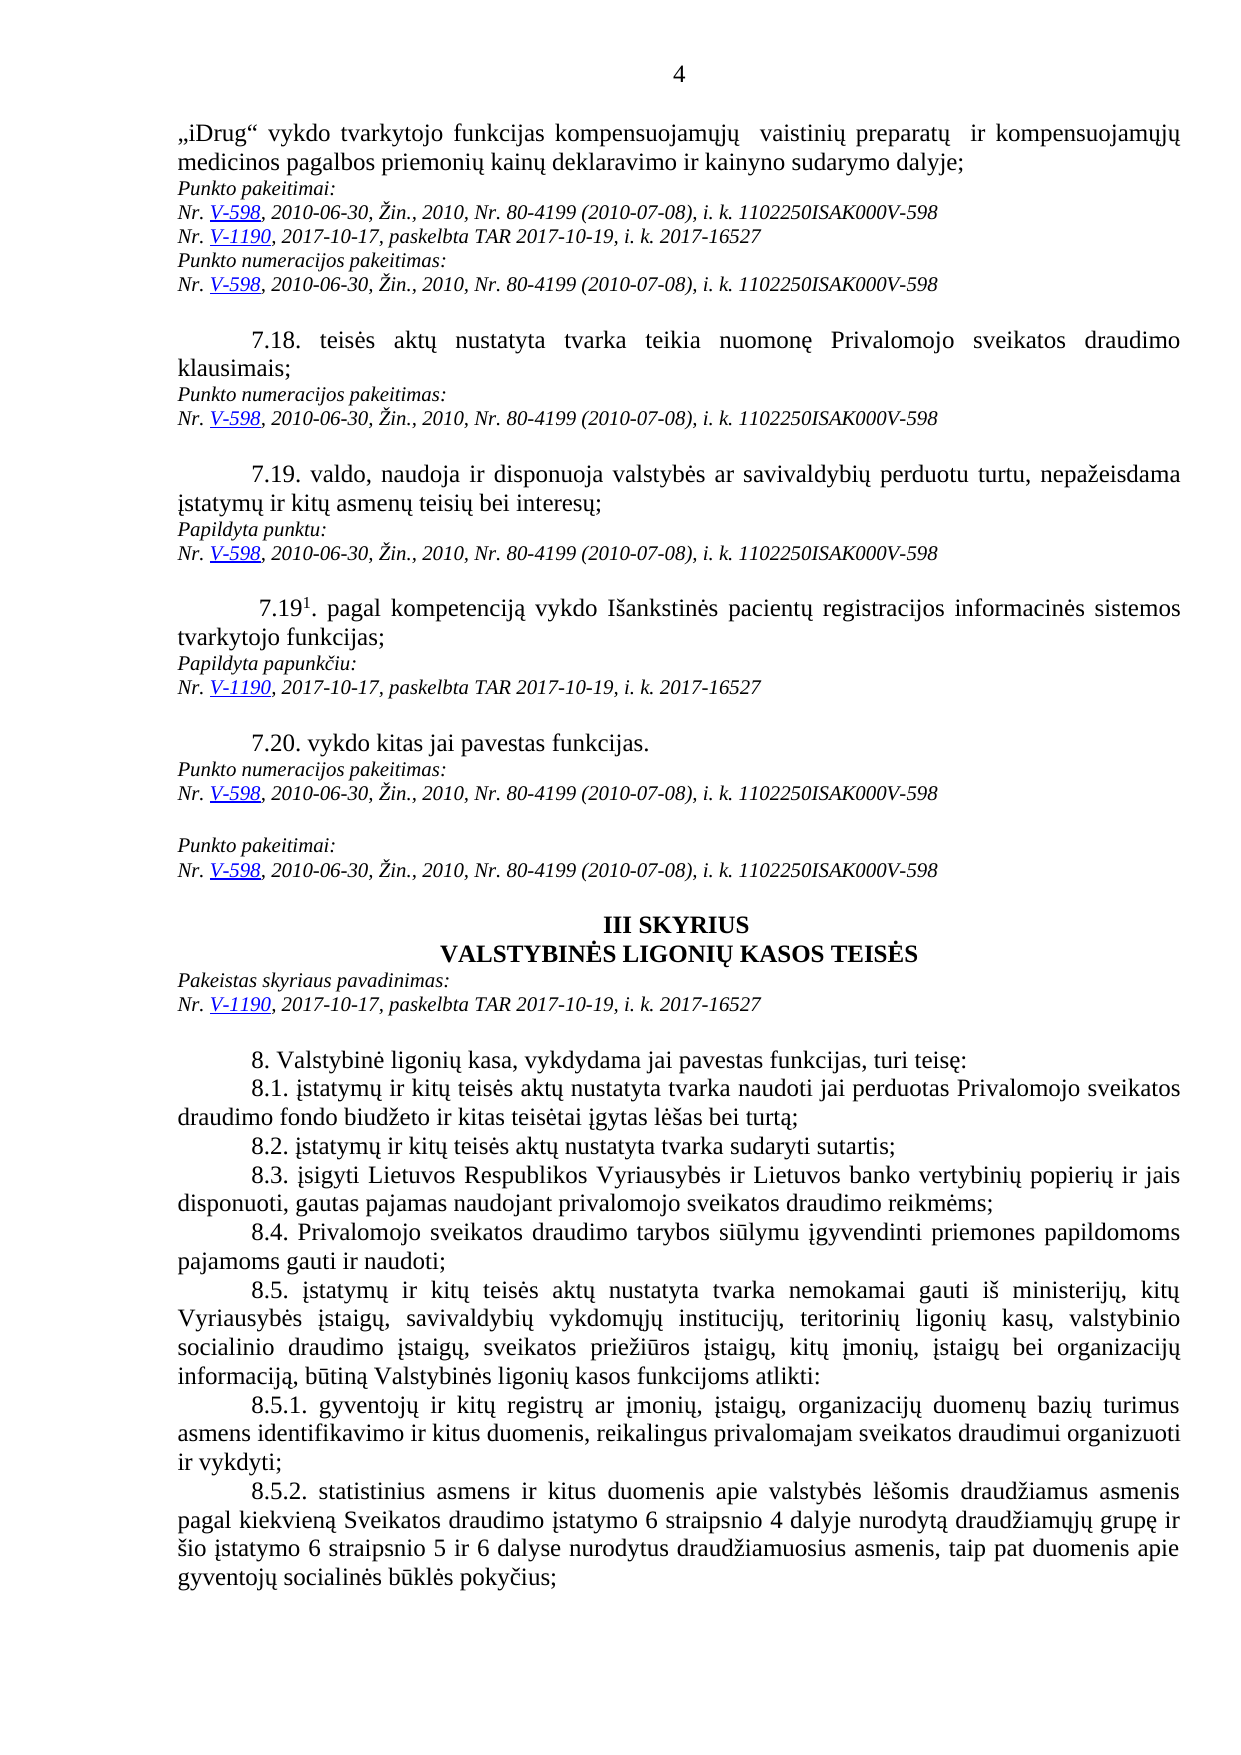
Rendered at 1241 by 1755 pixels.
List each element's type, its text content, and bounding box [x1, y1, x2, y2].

text 8.1. įstatymų ir kitų teisės aktų nustatyta tvarka naudoti jai perduotas Privalomojo sveikatos draudimo fondo biudžeto ir kitas teisėtai įgytas lėšas bei turtą; [177, 1073, 1181, 1131]
text Nr. V-1190, 2017-10-17, paskelbta TAR 2017-10-19, i. k. 2017-16527 [177, 675, 1181, 699]
text Nr. V-598, 2010-06-30, Žin., 2010, Nr. 80-4199 (2010-07-08), i. k. 1102250ISAK000V-598 [177, 272, 1181, 296]
text Papildyta papunkčiu: [177, 651, 1181, 675]
text III SKYRIUS VALSTYBINĖS LIGONIŲ KASOS TEISĖS [177, 910, 1181, 968]
text Punkto pakeitimai: [177, 176, 1181, 200]
text 8.2. įstatymų ir kitų teisės aktų nustatyta tvarka sudaryti sutartis; [177, 1131, 1181, 1160]
text „iDrug“ vykdo tvarkytojo funkcijas kompensuojamųjų vaistinių preparatų ir kompensuojamųjų medicinos pagalbos priemonių kainų deklaravimo ir kainyno sudarymo dalyje; [177, 118, 1181, 176]
text Punkto numeracijos pakeitimas: [177, 757, 1181, 781]
text 7.20. vykdo kitas jai pavestas funkcijas. [177, 728, 1181, 757]
text 8.5.2. statistinius asmens ir kitus duomenis apie valstybės lėšomis draudžiamus asmenis pagal kiekvieną Sveikatos draudimo įstatymo 6 straipsnio 4 dalyje nurodytą draudžiamųjų grupę ir šio įstatymo 6 straipsnio 5 ir 6 dalyse nurodytus draudžiamuosius asmenis, taip pat duomenis apie gyventojų socialinės būklės pokyčius; [177, 1476, 1181, 1591]
text Nr. V-598, 2010-06-30, Žin., 2010, Nr. 80-4199 (2010-07-08), i. k. 1102250ISAK000V-598 [177, 200, 1181, 224]
text Nr. V-1190, 2017-10-17, paskelbta TAR 2017-10-19, i. k. 2017-16527 [177, 992, 1181, 1016]
text Nr. V-598, 2010-06-30, Žin., 2010, Nr. 80-4199 (2010-07-08), i. k. 1102250ISAK000V-598 [177, 781, 1181, 805]
text Punkto numeracijos pakeitimas: [177, 382, 1181, 406]
text Nr. V-1190, 2017-10-17, paskelbta TAR 2017-10-19, i. k. 2017-16527 [177, 224, 1181, 248]
text 7.18. teisės aktų nustatyta tvarka teikia nuomonę Privalomojo sveikatos draudimo klausimais; [177, 325, 1181, 382]
text Nr. V-598, 2010-06-30, Žin., 2010, Nr. 80-4199 (2010-07-08), i. k. 1102250ISAK000V-598 [177, 541, 1181, 565]
text 7.191. pagal kompetenciją vykdo Išankstinės pacientų registracijos informacinės sistemos tvarkytojo funkcijas; [177, 593, 1181, 651]
text Punkto numeracijos pakeitimas: [177, 248, 1181, 272]
text 8.4. Privalomojo sveikatos draudimo tarybos siūlymu įgyvendinti priemones papildomoms pajamoms gauti ir naudoti; [177, 1217, 1181, 1275]
text 8.5.1. gyventojų ir kitų registrų ar įmonių, įstaigų, organizacijų duomenų bazių turimus asmens identifikavimo ir kitus duomenis, reikalingus privalomajam sveikatos draudimui organizuoti ir vykdyti; [177, 1390, 1181, 1476]
text 8. Valstybinė ligonių kasa, vykdydama jai pavestas funkcijas, turi teisę: [177, 1045, 1181, 1073]
text Nr. V-598, 2010-06-30, Žin., 2010, Nr. 80-4199 (2010-07-08), i. k. 1102250ISAK000V-598 [177, 857, 1181, 882]
text Punkto pakeitimai: [177, 833, 1181, 857]
text 7.19. valdo, naudoja ir disponuoja valstybės ar savivaldybių perduotu turtu, nepažeisdama įstatymų ir kitų asmenų teisių bei interesų; [177, 459, 1181, 517]
text 8.3. įsigyti Lietuvos Respublikos Vyriausybės ir Lietuvos banko vertybinių popierių ir jais disponuoti, gautas pajamas naudojant privalomojo sveikatos draudimo reikmėms; [177, 1160, 1181, 1217]
text Pakeistas skyriaus pavadinimas: [177, 968, 1181, 992]
text Nr. V-598, 2010-06-30, Žin., 2010, Nr. 80-4199 (2010-07-08), i. k. 1102250ISAK000V-598 [177, 406, 1181, 430]
text 8.5. įstatymų ir kitų teisės aktų nustatyta tvarka nemokamai gauti iš ministerijų, kitų Vyriausybės įstaigų, savivaldybių vykdomųjų institucijų, teritorinių ligonių kasų, valstybinio socialinio draudimo įstaigų, sveikatos priežiūros įstaigų, kitų įmonių, įstaigų bei organizacijų informaciją, būtiną Valstybinės ligonių kasos funkcijoms atlikti: [177, 1275, 1181, 1390]
text Papildyta punktu: [177, 517, 1181, 541]
